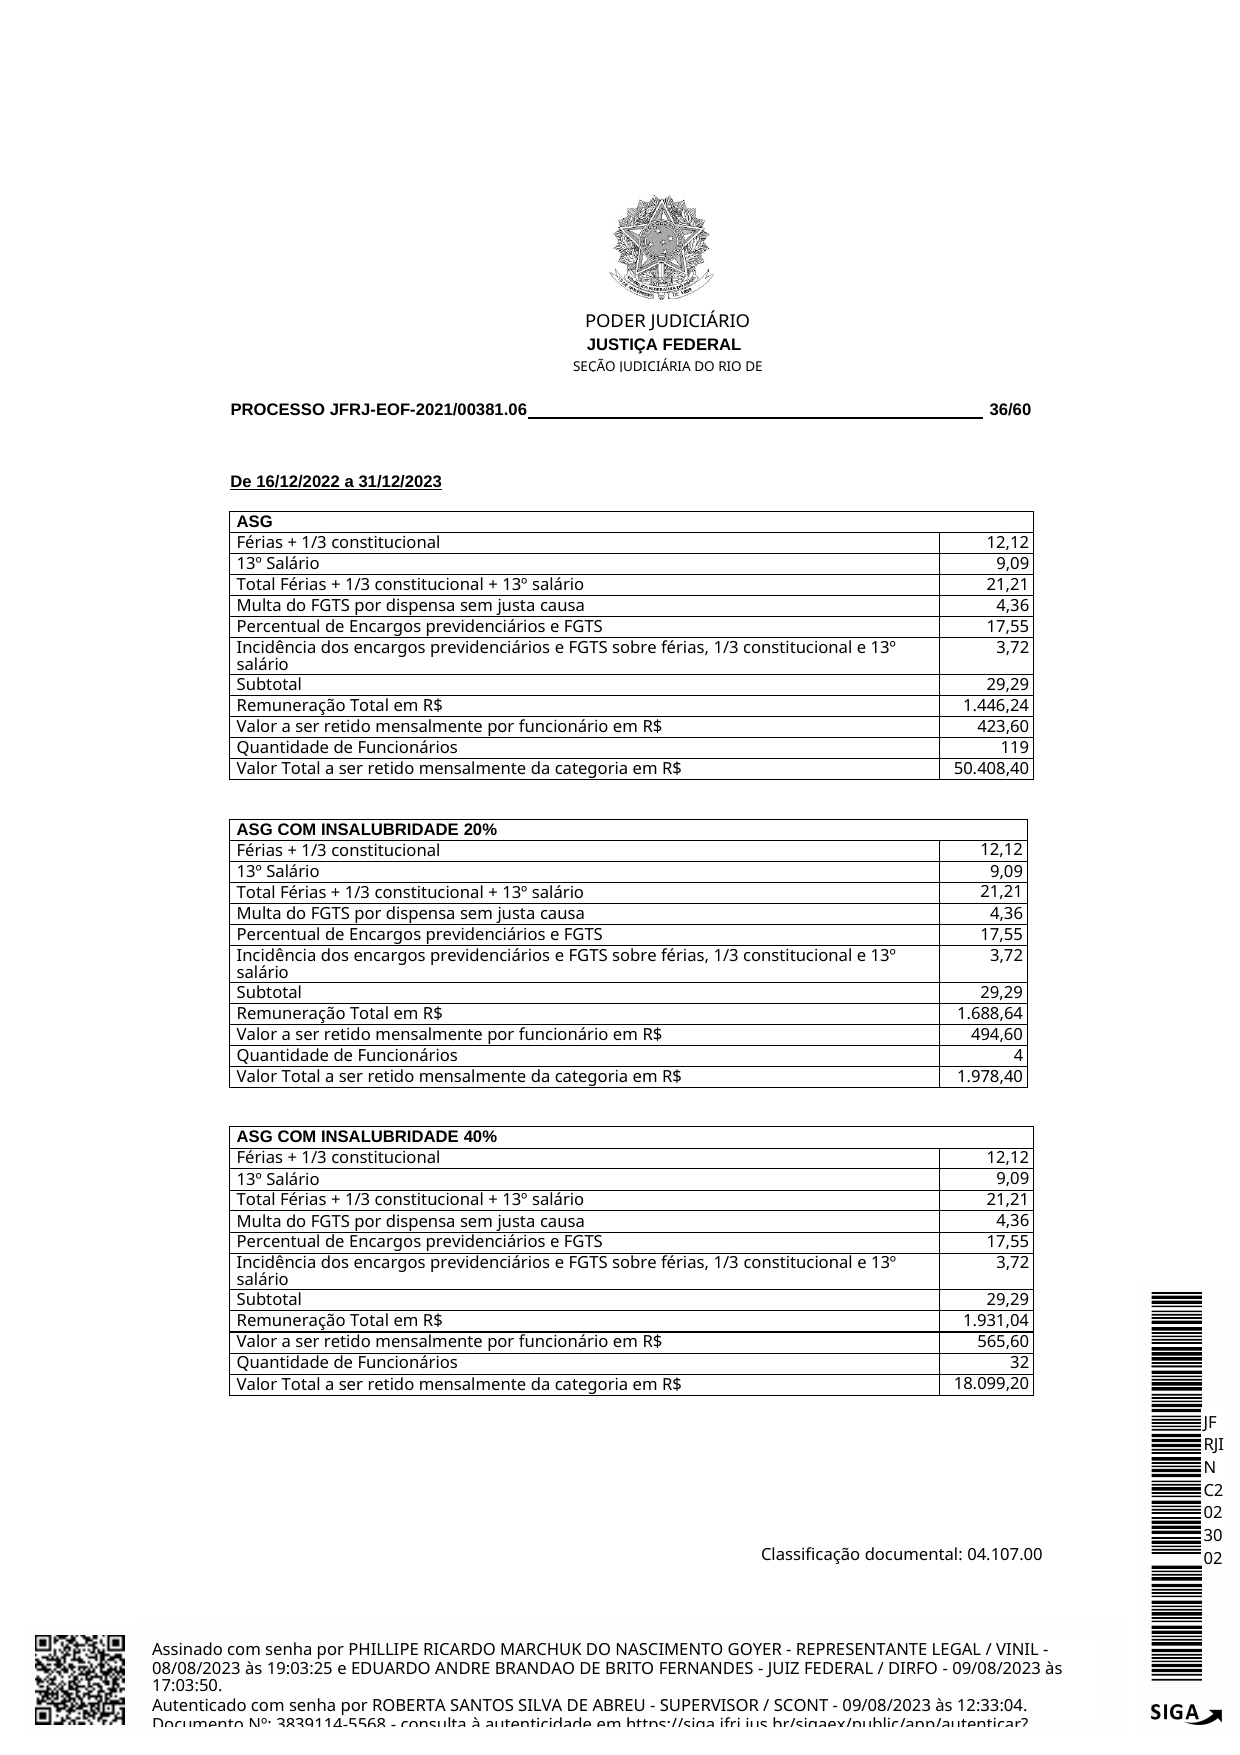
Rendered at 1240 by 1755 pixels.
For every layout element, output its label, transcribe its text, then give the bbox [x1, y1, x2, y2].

table_cell 13º Salário [230, 862, 939, 882]
table_cell 3,72 [940, 638, 1033, 674]
table_cell 12,12 [940, 841, 1027, 861]
table_cell Quantidade de Funcionários [230, 1046, 939, 1066]
table_cell 119 [940, 738, 1033, 758]
table_cell Férias + 1/3 constitucional [230, 1149, 939, 1168]
text Classificação documental: 04.107.00 [761, 1543, 1140, 1566]
table_cell Remuneração Total em R$ [230, 1311, 939, 1331]
table_cell Férias + 1/3 constitucional [230, 841, 939, 861]
table_cell 4,36 [940, 1211, 1033, 1232]
table_cell 18.099,20 [940, 1375, 1033, 1394]
table_cell 12,12 [940, 533, 1033, 553]
table_cell Total Férias + 1/3 constitucional + 13º salário [230, 575, 939, 595]
table_cell 565,60 [940, 1333, 1033, 1352]
table_header ASG COM INSALUBRIDADE 20% [230, 820, 1027, 839]
table_cell 4,36 [940, 904, 1027, 924]
table_cell Valor a ser retido mensalmente por funcionário em R$ [230, 717, 939, 737]
table_cell Percentual de Encargos previdenciários e FGTS [230, 925, 939, 945]
table_cell Férias + 1/3 constitucional [230, 533, 939, 553]
table_cell 21,21 [940, 883, 1027, 903]
table_cell Incidência dos encargos previdenciários e FGTS sobre férias, 1/3 constitucional e 13º salário [230, 946, 939, 982]
table_cell Total Férias + 1/3 constitucional + 13º salário [230, 883, 939, 903]
table_cell 29,29 [940, 983, 1027, 1003]
table_cell Valor Total a ser retido mensalmente da categoria em R$ [230, 1067, 939, 1087]
table_cell Quantidade de Funcionários [230, 738, 939, 758]
table_cell 13º Salário [230, 1169, 939, 1189]
table_cell Total Férias + 1/3 constitucional + 13º salário [230, 1191, 939, 1210]
table_cell Quantidade de Funcionários [230, 1354, 939, 1373]
table_cell 4,36 [940, 596, 1033, 616]
table_cell Valor a ser retido mensalmente por funcionário em R$ [230, 1333, 939, 1352]
table_cell Valor Total a ser retido mensalmente da categoria em R$ [230, 1375, 939, 1394]
table_cell 1.931,04 [940, 1311, 1033, 1331]
table_cell 9,09 [940, 1169, 1033, 1189]
table_cell 1.446,24 [940, 696, 1033, 716]
table_cell Valor a ser retido mensalmente por funcionário em R$ [230, 1025, 939, 1045]
table_cell 21,21 [940, 1191, 1033, 1210]
table_header ASG [230, 512, 1033, 532]
table_cell 494,60 [940, 1025, 1027, 1045]
table_header ASG COM INSALUBRIDADE 40% [230, 1127, 1033, 1147]
table_cell 9,09 [940, 862, 1027, 882]
table_cell 17,55 [940, 1233, 1033, 1252]
table_cell Subtotal [230, 675, 939, 695]
table_cell 17,55 [940, 925, 1027, 945]
table_cell 4 [940, 1046, 1027, 1066]
table_cell Percentual de Encargos previdenciários e FGTS [230, 1233, 939, 1252]
table_cell Incidência dos encargos previdenciários e FGTS sobre férias, 1/3 constitucional e 13º salário [230, 638, 939, 674]
table_cell 50.408,40 [940, 759, 1033, 779]
table_cell 13º Salário [230, 554, 939, 574]
table_cell 3,72 [940, 1254, 1033, 1289]
table_cell 29,29 [940, 675, 1033, 695]
table_cell 423,60 [940, 717, 1033, 737]
table_cell 1.978,40 [940, 1067, 1027, 1087]
table_cell Percentual de Encargos previdenciários e FGTS [230, 617, 939, 637]
table_cell 29,29 [940, 1290, 1033, 1310]
table_cell Valor Total a ser retido mensalmente da categoria em R$ [230, 759, 939, 779]
table_cell Remuneração Total em R$ [230, 696, 939, 716]
table_cell Multa do FGTS por dispensa sem justa causa [230, 1211, 939, 1232]
table_cell 3,72 [940, 946, 1027, 982]
table_cell 1.688,64 [940, 1004, 1027, 1024]
table_cell Multa do FGTS por dispensa sem justa causa [230, 904, 939, 924]
table_cell 32 [940, 1354, 1033, 1373]
table_cell 9,09 [940, 554, 1033, 574]
table_cell Remuneração Total em R$ [230, 1004, 939, 1024]
table_cell Subtotal [230, 983, 939, 1003]
table_cell Incidência dos encargos previdenciários e FGTS sobre férias, 1/3 constitucional e 13º salário [230, 1254, 939, 1289]
table_cell 17,55 [940, 617, 1033, 637]
subtitle De 16/12/2022 a 31/12/2023 [230, 472, 1239, 491]
table_cell Subtotal [230, 1290, 939, 1310]
table_cell Multa do FGTS por dispensa sem justa causa [230, 596, 939, 616]
table_cell 21,21 [940, 575, 1033, 595]
text JFRJINC202300236 [1203, 1410, 1224, 1564]
table_cell 12,12 [940, 1149, 1033, 1168]
